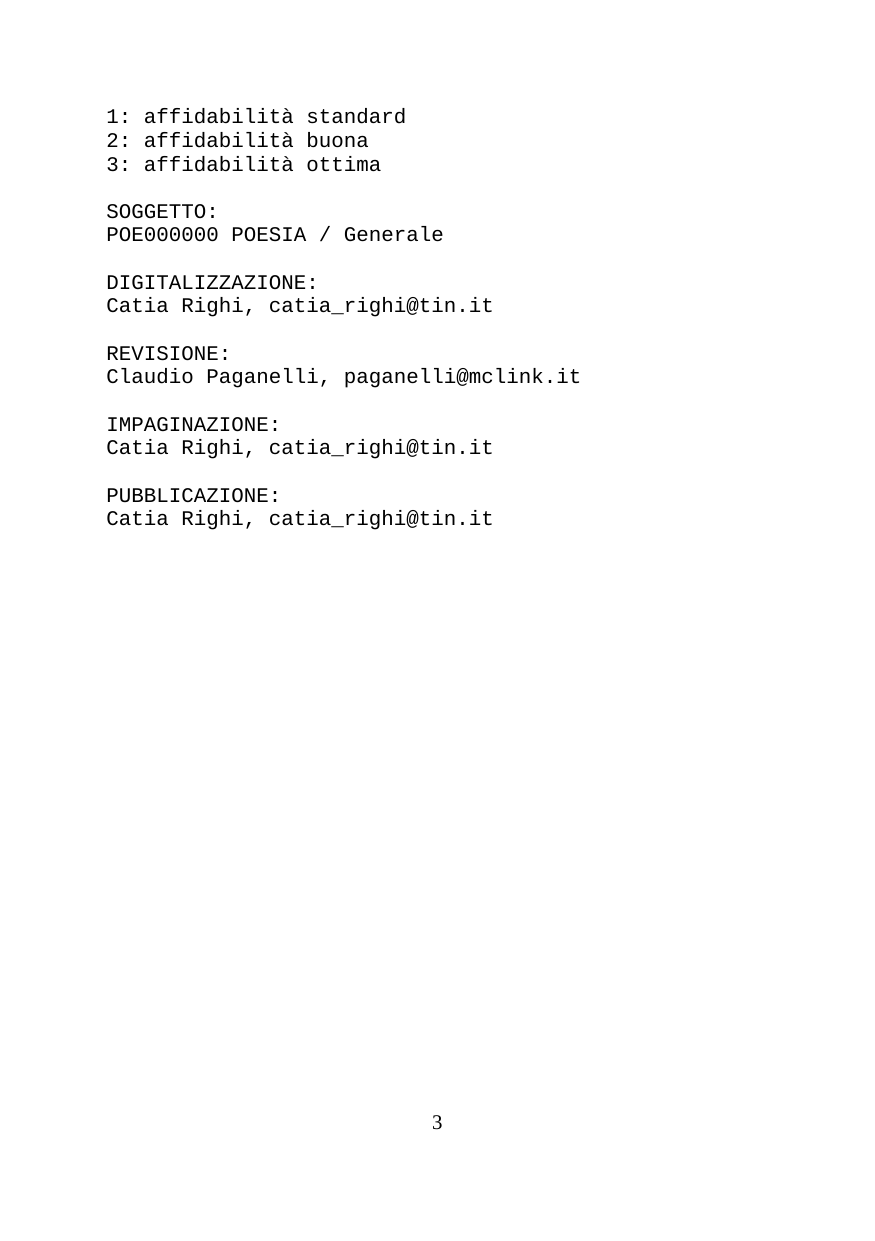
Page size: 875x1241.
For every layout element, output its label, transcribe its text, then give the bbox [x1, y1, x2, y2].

text SOGGETTO: [106, 201, 768, 224]
text IMPAGINAZIONE: [106, 414, 768, 437]
text PUBBLICAZIONE: [106, 484, 768, 508]
text Catia Righi, catia_righi@tin.it [106, 295, 768, 319]
text Claudio Paganelli, paganelli@mclink.it [106, 366, 768, 390]
text Catia Righi, catia_righi@tin.it [106, 508, 768, 532]
text 3: affidabilità ottima [106, 153, 768, 177]
text POE000000 POESIA / Generale [106, 224, 768, 248]
text REVISIONE: [106, 343, 768, 366]
text 1: affidabilità standard [106, 106, 768, 130]
text Catia Righi, catia_righi@tin.it [106, 437, 768, 461]
text DIGITALIZZAZIONE: [106, 272, 768, 295]
text 2: affidabilità buona [106, 130, 768, 153]
